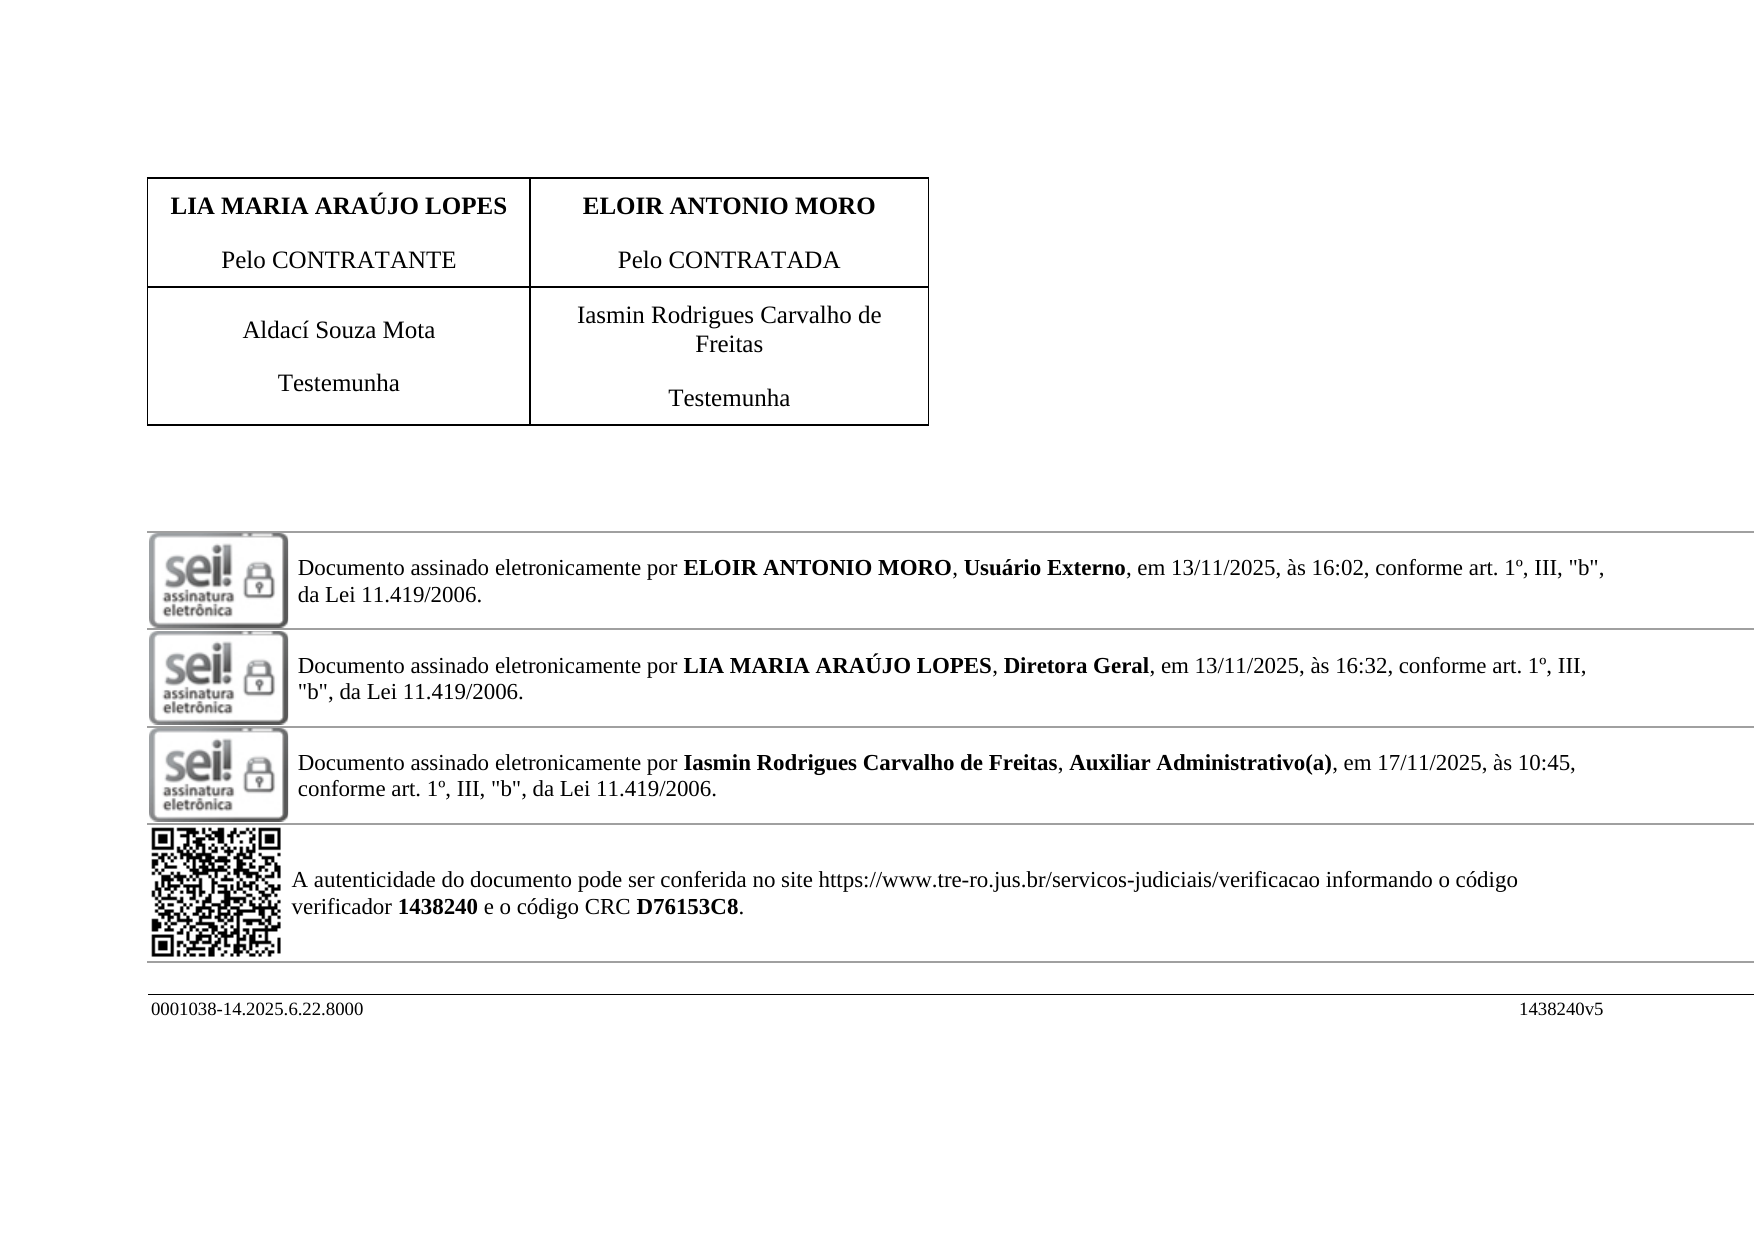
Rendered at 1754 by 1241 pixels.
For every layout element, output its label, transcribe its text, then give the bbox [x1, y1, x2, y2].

table_cell Aldací Souza Mota Testemunha [148, 288, 529, 424]
table_header [148, 630, 296, 726]
table_header [289, 533, 296, 628]
table_header A autenticidade do documento pode ser conferida no site https://www.tre-ro.jus.br/servicos-judiciais/verificacao informando o código verificador 1438240 e o código CRC D76153C8. [290, 825, 1606, 961]
table_header Documento assinado eletronicamente por ELOIR ANTONIO MORO, Usuário Externo, em 13/11/2025, às 16:02, conforme art. 1º, III, "b", da Lei 11.419/2006. [296, 533, 1606, 628]
table_cell Iasmin Rodrigues Carvalho de Freitas Testemunha [531, 288, 928, 424]
table_header [148, 825, 290, 961]
table_header 0001038-14.2025.6.22.8000 [148, 995, 877, 1022]
table_header Documento assinado eletronicamente por LIA MARIA ARAÚJO LOPES, Diretora Geral, em 13/11/2025, às 16:32, conforme art. 1º, III, "b", da Lei 11.419/2006. [296, 630, 1606, 726]
table_header LIA MARIA ARAÚJO LOPES Pelo CONTRATANTE [148, 179, 529, 286]
table_header ELOIR ANTONIO MORO Pelo CONTRATADA [531, 179, 928, 286]
table_header 1438240v5 [877, 995, 1606, 1022]
table_header [148, 728, 296, 823]
table_header Documento assinado eletronicamente por Iasmin Rodrigues Carvalho de Freitas, Auxiliar Administrativo(a), em 17/11/2025, às 10:45, conforme art. 1º, III, "b", da Lei 11.419/2006. [296, 728, 1606, 823]
